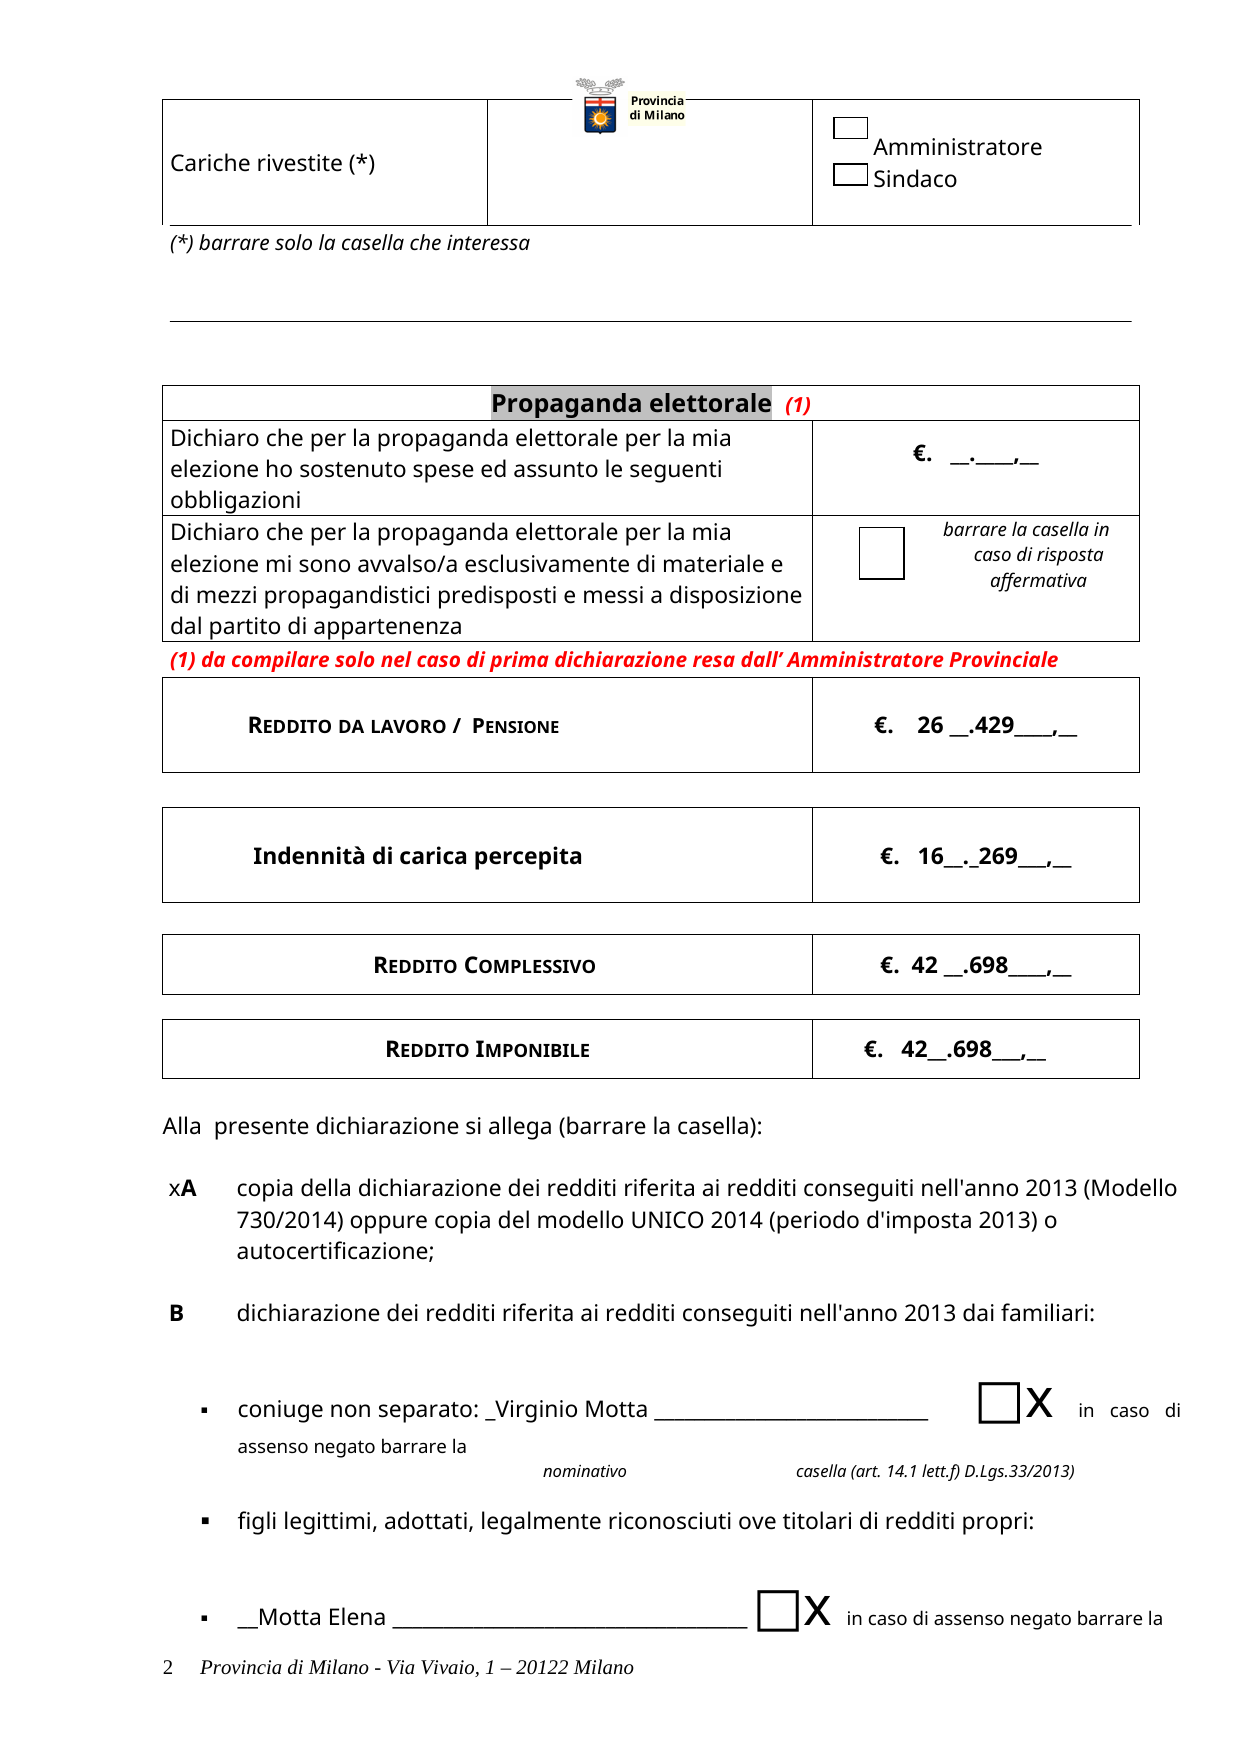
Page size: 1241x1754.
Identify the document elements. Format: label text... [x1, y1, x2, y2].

table_header Reddito Imponibile [163, 1020, 812, 1078]
table_cell Propaganda elettorale (1) [163, 386, 1139, 420]
table_cell Cariche rivestite (*) [163, 100, 487, 225]
table_cell €. 16__._269___,__ [813, 808, 1139, 902]
table_header Reddito Complessivo [163, 935, 812, 993]
table_cell Reddito da lavoro / Pensione [163, 678, 812, 772]
table_cell Indennità di carica percepita [163, 808, 812, 902]
table_cell (1) da compilare solo nel caso di prima dichiarazione resa dall’ Amministratore Provinciale [163, 642, 1139, 677]
table_header €. 42__.698___,__ [813, 1020, 1139, 1078]
table_cell €. __.____,__ [813, 421, 1139, 515]
table_cell [812, 773, 1139, 807]
table_cell [163, 773, 487, 807]
table_cell (*) barrare solo la casella che interessa [163, 225, 1139, 385]
table_cell barrare la casella in caso di risposta affermativa [813, 516, 1139, 641]
table_cell €. 26 __.429____,__ [813, 678, 1139, 772]
table_cell Sindaco [813, 173, 1139, 225]
list figli legittimi, adottati, legalmente riconosciuti ove titolari di redditi propri: [200, 1504, 1181, 1536]
table_cell Dichiaro che per la propaganda elettorale per la mia elezione ho sostenuto spese ed assunto le seguenti obbligazioni [163, 421, 812, 515]
text nominativo casella (art. 14.1 lett.f) D.Lgs.33/2013) [200, 1459, 1181, 1482]
table_cell Dichiaro che per la propaganda elettorale per la mia elezione mi sono avvalso/a esclusivamente di materiale e di mezzi propagandistici predisposti e messi a disposizione dal partito di appartenenza [163, 516, 812, 641]
list __Motta Elena ___________________________________ □x in caso di assenso negato barrare la [200, 1567, 1181, 1641]
table_cell [488, 100, 812, 225]
table_cell [488, 773, 812, 807]
text xA copia della dichiarazione dei redditi riferita ai redditi conseguiti nell'anno 2013 (Modello 730/2014) oppure copia del modello UNICO 2014 (periodo d'imposta 2013) o autocertificazione; [162, 1172, 1181, 1266]
text Alla presente dichiarazione si allega (barrare la casella): [162, 1110, 1181, 1141]
table_cell Amministratore [813, 100, 1139, 172]
list coniuge non separato: _Virginio Motta ___________________________ □x in caso di assenso negato barrare la [200, 1360, 1181, 1459]
text B dichiarazione dei redditi riferita ai redditi conseguiti nell'anno 2013 dai familiari: [162, 1297, 1181, 1329]
table_header €. 42 __.698____,__ [813, 935, 1139, 993]
